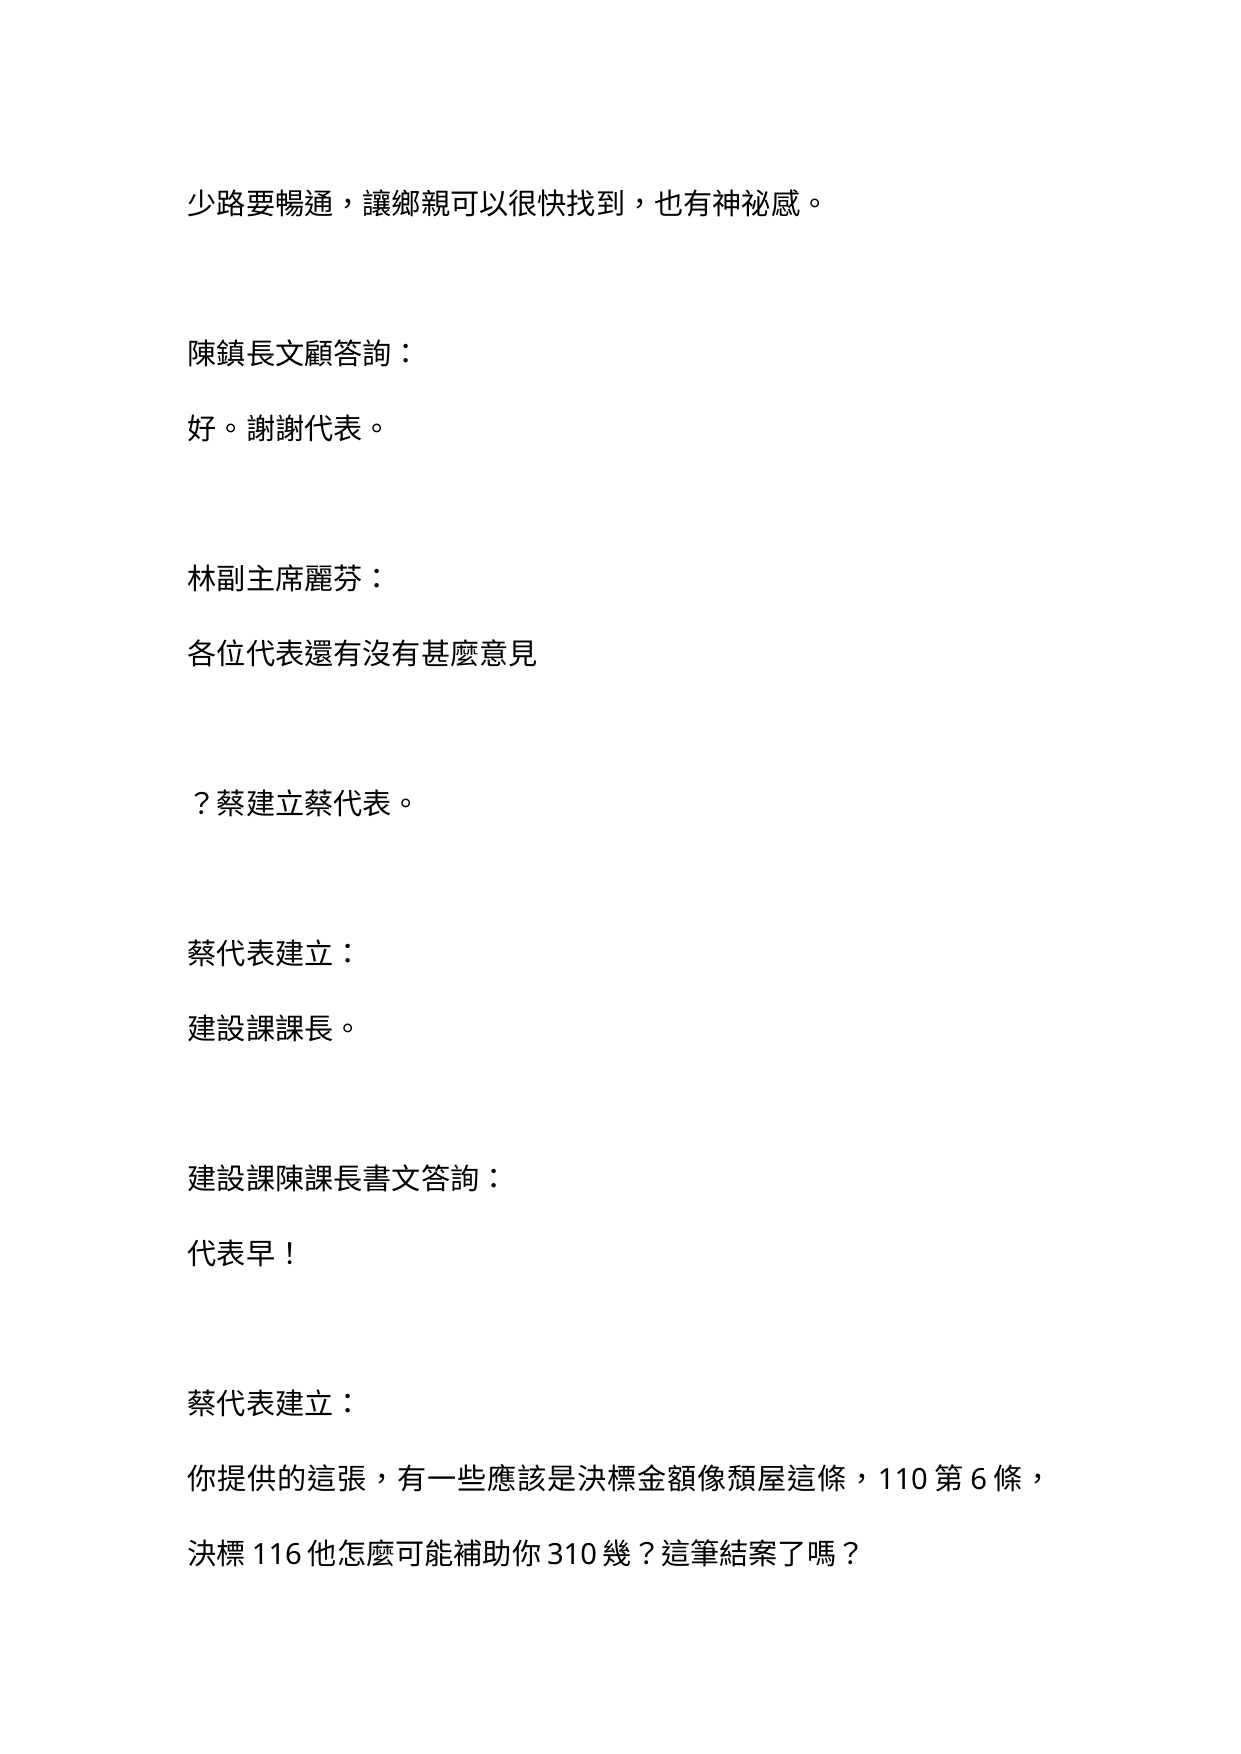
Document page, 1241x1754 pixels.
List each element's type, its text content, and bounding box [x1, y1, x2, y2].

text 代表早！ [187, 1214, 1053, 1289]
text 建設課課長。 [187, 989, 1053, 1064]
text 你提供的這張，有一些應該是決標金額像頹屋這條，110第6條，決標116他怎麼可能補助你310幾？這筆結案了嗎？ [187, 1439, 1053, 1589]
text 蔡代表建立： [187, 914, 1053, 989]
text 各位代表還有沒有甚麼意見 [187, 614, 1053, 689]
text 陳鎮長文顧答詢： [187, 314, 1053, 389]
text 建設課陳課長書文答詢： [187, 1139, 1053, 1214]
text 少路要暢通，讓鄉親可以很快找到，也有神祕感。 [187, 164, 1053, 239]
text ？蔡建立蔡代表。 [187, 764, 1053, 839]
text 好。謝謝代表。 [187, 389, 1053, 464]
text 林副主席麗芬： [187, 539, 1053, 614]
text 蔡代表建立： [187, 1364, 1053, 1439]
